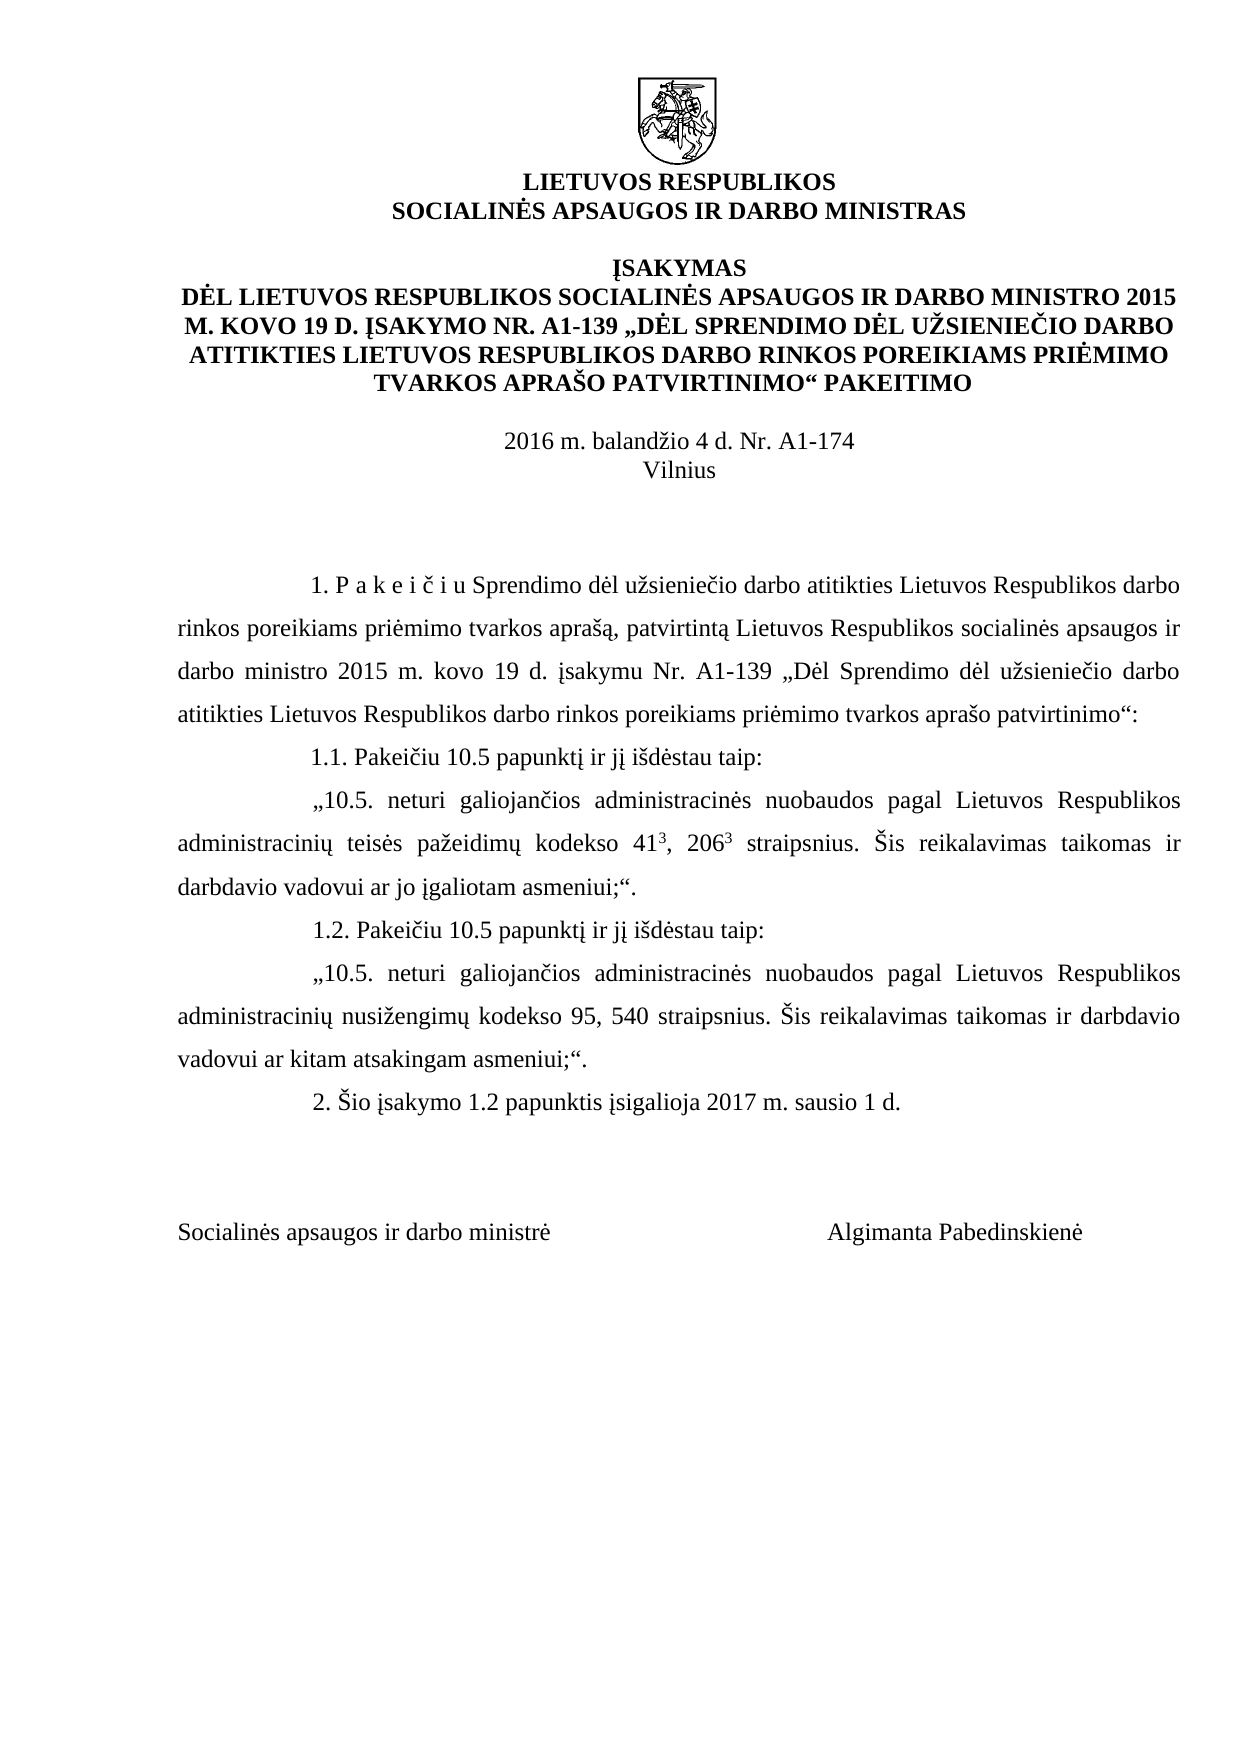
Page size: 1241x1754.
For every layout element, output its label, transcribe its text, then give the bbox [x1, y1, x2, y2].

text Socialinės apsaugos ir darbo ministrė Algimanta Pabedinskienė [177, 1217, 1181, 1245]
text „10.5. neturi galiojančios administracinės nuobaudos pagal Lietuvos Respublikos administracinių nusižengimų kodekso 95, 540 straipsnius. Šis reikalavimas taikomas ir darbdavio vadovui ar kitam atsakingam asmeniui;“. [177, 958, 1181, 1073]
text „10.5. neturi galiojančios administracinės nuobaudos pagal Lietuvos Respublikos administracinių teisės pažeidimų kodekso 413, 2063 straipsnius. Šis reikalavimas taikomas ir darbdavio vadovui ar jo įgaliotam asmeniui;“. [177, 785, 1181, 900]
text 2. Šio įsakymo 1.2 papunktis įsigalioja 2017 m. sausio 1 d. [177, 1087, 1181, 1116]
text ĮSAKYMAS [177, 253, 1181, 282]
text LIETUVOS RESPUBLIKOS [177, 167, 1181, 196]
text 1.2. Pakeičiu 10.5 papunktį ir jį išdėstau taip: [177, 915, 1181, 943]
text DĖL LIETUVOS RESPUBLIKOS SOCIALINĖS APSAUGOS IR DARBO MINISTRO 2015 M. KOVO 19 D. ĮSAKYMO NR. A1-139 „DĖL SPRENDIMO DĖL UŽSIENIEČIO DARBO ATITIKTIES LIETUVOS RESPUBLIKOS DARBO RINKOS POREIKIAMS PRIĖMIMO TVARKOS APRAŠO PATVIRTINIMO“ PAKEITIMO [177, 282, 1181, 397]
text 1.1. Pakeičiu 10.5 papunktį ir jį išdėstau taip: [177, 742, 1181, 771]
text 2016 m. balandžio 4 d. Nr. A1-174 [177, 426, 1181, 455]
text 1. P a k e i č i u Sprendimo dėl užsieniečio darbo atitikties Lietuvos Respublikos darbo rinkos poreikiams priėmimo tvarkos aprašą, patvirtintą Lietuvos Respublikos socialinės apsaugos ir darbo ministro 2015 m. kovo 19 d. įsakymu Nr. A1-139 „Dėl Sprendimo dėl užsieniečio darbo atitikties Lietuvos Respublikos darbo rinkos poreikiams priėmimo tvarkos aprašo patvirtinimo“: [177, 570, 1181, 728]
text SOCIALINĖS APSAUGOS IR DARBO MINISTRAS [177, 196, 1181, 225]
text Vilnius [177, 455, 1181, 483]
